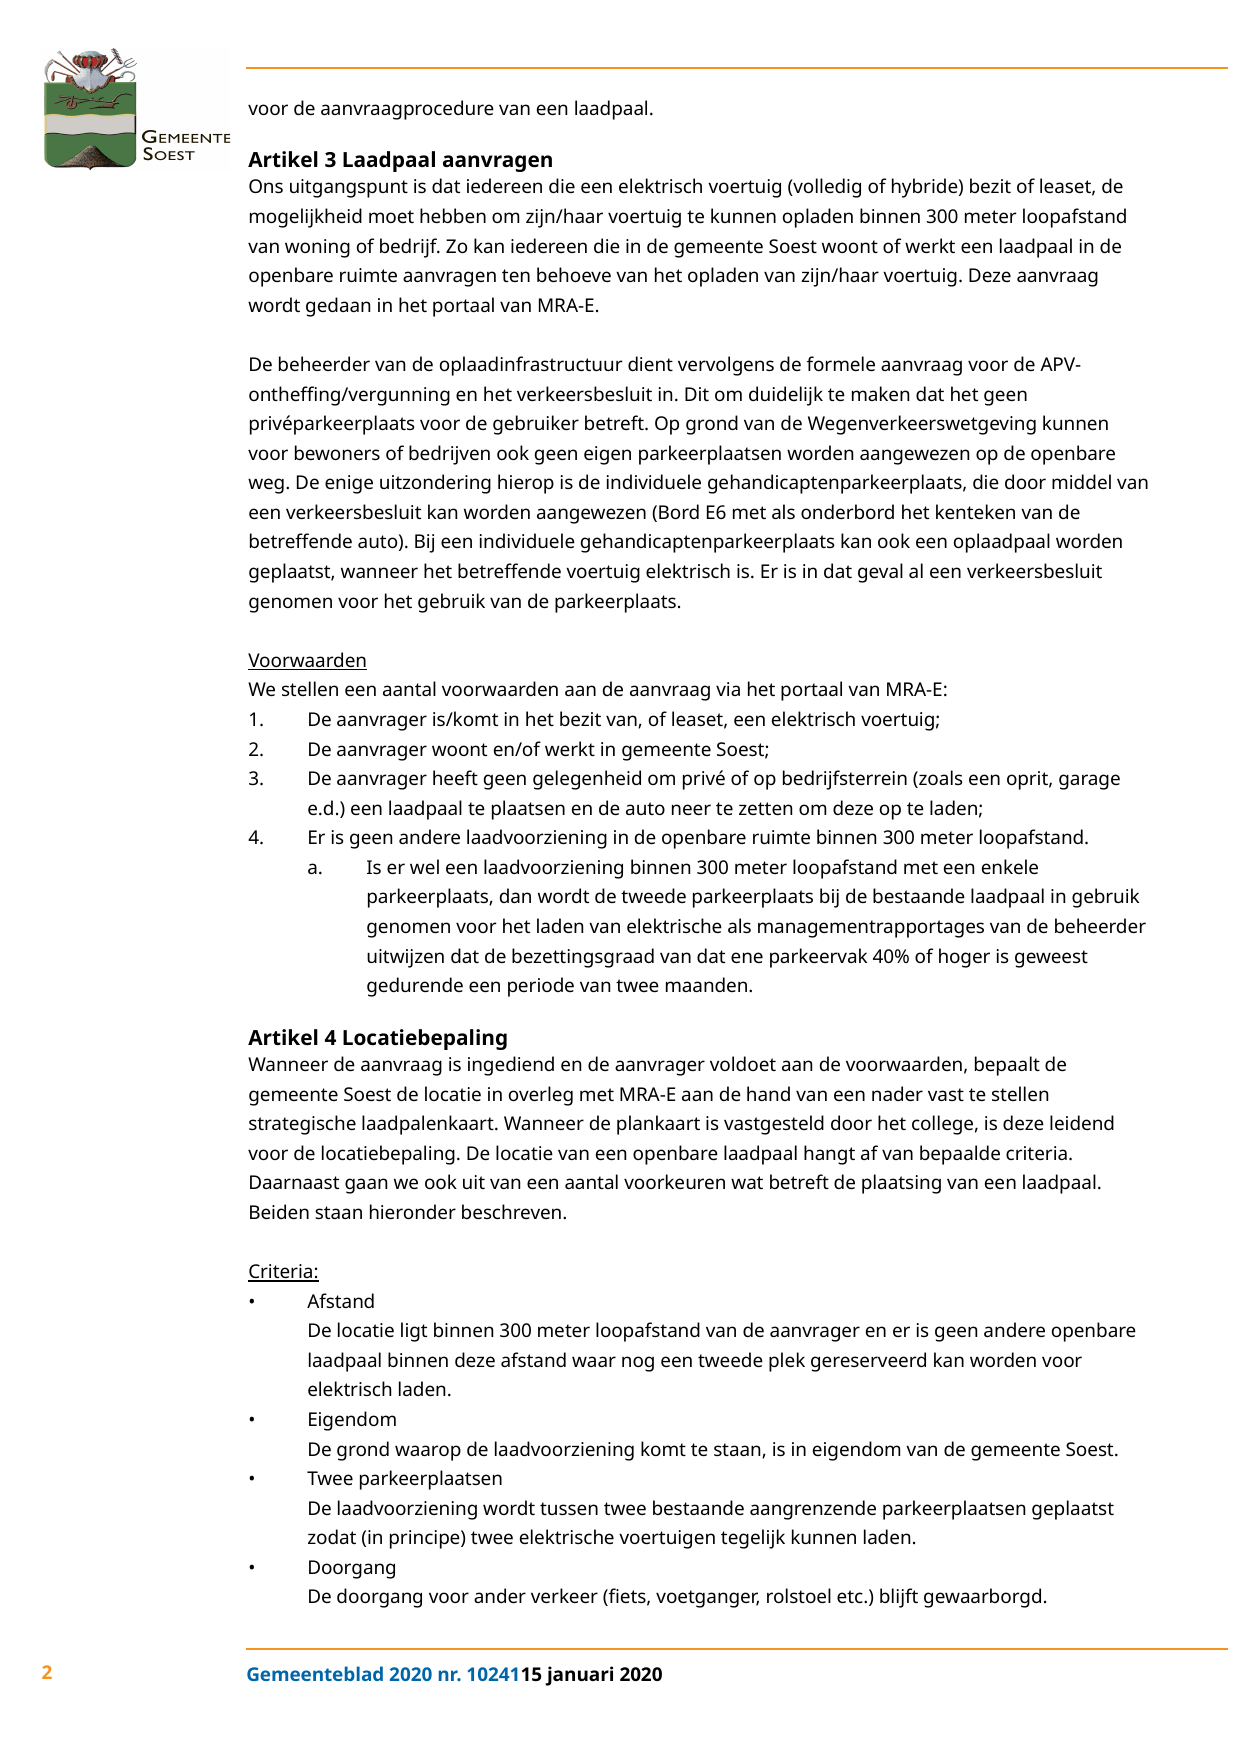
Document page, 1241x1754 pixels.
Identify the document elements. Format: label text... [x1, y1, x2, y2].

picture [41, 47, 231, 172]
text We stellen een aantal voorwaarden aan de aanvraag via het portaal van MRA-E: [248, 677, 1152, 702]
text Criteria: [248, 1258, 1152, 1284]
text De beheerder van de oplaadinfrastructuur dient vervolgens de formele aanvraag voor de APV-ontheffing/vergunning en het verkeersbesluit in. Dit om duidelijk te maken dat het geen privéparkeerplaats voor de gebruiker betreft. Op grond van de Wegenverkeerswetgeving kunnen voor bewoners of bedrijven ook geen eigen parkeerplaatsen worden aangewezen op de openbare weg. De enige uitzondering hierop is de individuele gehandicaptenparkeerplaats, die door middel van een verkeersbesluit kan worden aangewezen (Bord E6 met als onderbord het kenteken van de betreffende auto). Bij een individuele gehandicaptenparkeerplaats kan ook een oplaadpaal worden geplaatst, wanneer het betreffende voertuig elektrisch is. Er is in dat geval al een verkeersbesluit genomen voor het gebruik van de parkeerplaats. [248, 351, 1152, 613]
list De laadvoorziening wordt tussen twee bestaande aangrenzende parkeerplaatsen geplaatst zodat (in principe) twee elektrische voertuigen tegelijk kunnen laden. [248, 1495, 1152, 1550]
text Wanneer de aanvraag is ingediend en de aanvrager voldoet aan de voorwaarden, bepaalt de gemeente Soest de locatie in overleg met MRA-E aan de hand van een nader vast te stellen strategische laadpalenkaart. Wanneer de plankaart is vastgesteld door het college, is deze leidend voor de locatiebepaling. De locatie van een openbare laadpaal hangt af van bepaalde criteria. Daarnaast gaan we ook uit van een aantal voorkeuren wat betreft de plaatsing van een laadpaal. Beiden staan hieronder beschreven. [248, 1051, 1152, 1225]
text Ons uitgangspunt is dat iedereen die een elektrisch voertuig (volledig of hybride) bezit of leaset, de mogelijkheid moet hebben om zijn/haar voertuig te kunnen opladen binnen 300 meter loopafstand van woning of bedrijf. Zo kan iedereen die in de gemeente Soest woont of werkt een laadpaal in de openbare ruimte aanvragen ten behoeve van het opladen van zijn/haar voertuig. Deze aanvraag wordt gedaan in het portaal van MRA-E. [248, 174, 1152, 318]
text Voorwaarden [248, 647, 1152, 673]
text Artikel 4 Locatiebepaling [248, 1023, 1152, 1051]
list De grond waarop de laadvoorziening komt te staan, is in eigendom van de gemeente Soest. [248, 1436, 1152, 1462]
list Doorgang [248, 1554, 1152, 1580]
text Artikel 3 Laadpaal aanvragen [248, 145, 1152, 174]
list De aanvrager heeft geen gelegenheid om privé of op bedrijfsterrein (zoals een oprit, garage e.d.) een laadpaal te plaatsen en de auto neer te zetten om deze op te laden; [248, 765, 1152, 821]
list De doorgang voor ander verkeer (fiets, voetganger, rolstoel etc.) blijft gewaarborgd. [248, 1584, 1152, 1609]
list Twee parkeerplaatsen [248, 1465, 1152, 1491]
list De locatie ligt binnen 300 meter loopafstand van de aanvrager en er is geen andere openbare laadpaal binnen deze afstand waar nog een tweede plek gereserveerd kan worden voor elektrisch laden. [248, 1317, 1152, 1402]
list Is er wel een laadvoorziening binnen 300 meter loopafstand met een enkele parkeerplaats, dan wordt de tweede parkeerplaats bij de bestaande laadpaal in gebruik genomen voor het laden van elektrische als managementrapportages van de beheerder uitwijzen dat de bezettingsgraad van dat ene parkeervak 40% of hoger is geweest gedurende een periode van twee maanden. [307, 854, 1152, 998]
list Afstand [248, 1288, 1152, 1314]
list Eigendom [248, 1406, 1152, 1432]
list De aanvrager is/komt in het bezit van, of leaset, een elektrisch voertuig; [248, 706, 1152, 732]
list De aanvrager woont en/of werkt in gemeente Soest; [248, 736, 1152, 761]
list Er is geen andere laadvoorziening in de openbare ruimte binnen 300 meter loopafstand. [248, 824, 1152, 850]
text voor de aanvraagprocedure van een laadpaal. [248, 95, 1152, 121]
